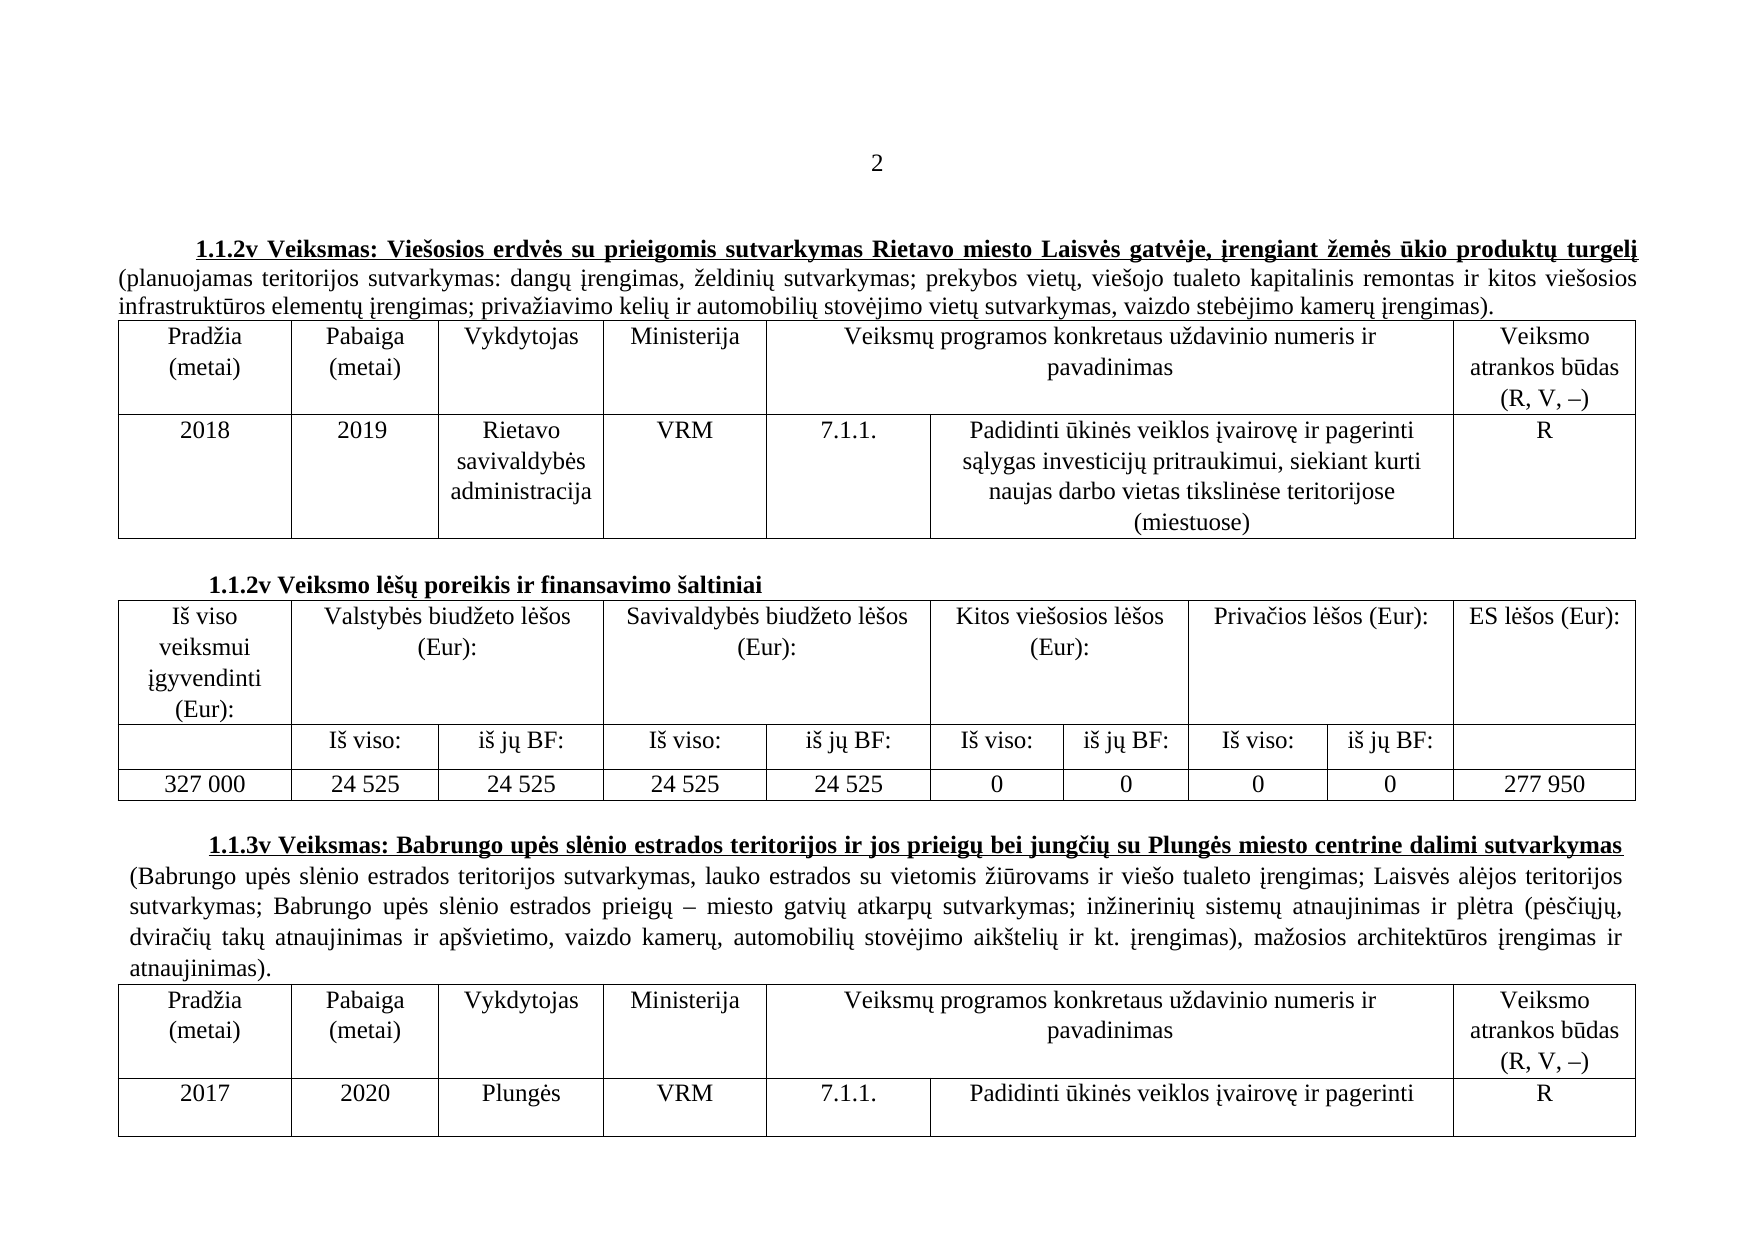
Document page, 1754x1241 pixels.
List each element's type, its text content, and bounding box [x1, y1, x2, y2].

table_cell Plungės [439, 1079, 603, 1136]
table_cell Kitos viešosios lėšos (Eur): [931, 601, 1188, 724]
table_cell ES lėšos (Eur): [1454, 601, 1635, 724]
table_cell VRM [604, 1079, 766, 1136]
table_header Veiksmo atrankos būdas (R, V, –) [1454, 321, 1635, 414]
table_cell Pradžia (metai) [119, 985, 291, 1077]
table_cell iš jų BF: [1328, 725, 1453, 768]
table_cell 1.1.3v Veiksmas: Babrungo upės slėnio estrados teritorijos ir jos prieigų bei jungčių su Plungės miesto centrine dalimi sutvarkymas (Babrungo upės slėnio estrados teritorijos sutvarkymas, lauko estrados su vietomis žiūrovams ir viešo tualeto įrengimas; Laisvės alėjos teritorijos sutvarkymas; Babrungo upės slėnio estrados prieigų – miesto gatvių atkarpų sutvarkymas; inžinerinių sistemų atnaujinimas ir plėtra (pėsčiųjų, dviračių takų atnaujinimas ir apšvietimo, vaizdo kamerų, automobilių stovėjimo aikštelių ir kt. įrengimas), mažosios architektūros įrengimas ir atnaujinimas). [118, 801, 1636, 984]
table_cell 7.1.1. [767, 415, 930, 538]
table_cell 24 525 [292, 770, 438, 800]
table_cell Iš viso: [604, 725, 766, 768]
table_cell Iš viso veiksmui įgyvendinti (Eur): [119, 601, 291, 724]
table_cell 2020 [292, 1079, 438, 1136]
table_cell Iš viso: [1189, 725, 1327, 768]
table_cell 0 [1064, 770, 1188, 800]
table_header Pabaiga (metai) [292, 321, 438, 414]
table_cell 2018 [119, 415, 291, 538]
table_cell 0 [1328, 770, 1453, 800]
table_cell Rietavo savivaldybės administracija [439, 415, 603, 538]
table_cell Privačios lėšos (Eur): [1189, 601, 1453, 724]
table_cell 277 950 [1454, 770, 1635, 800]
table_cell Vykdytojas [439, 985, 603, 1077]
table_header Veiksmų programos konkretaus uždavinio numeris ir pavadinimas [767, 321, 1453, 414]
table_header Ministerija [604, 321, 766, 414]
table_cell R [1454, 415, 1635, 538]
table_cell 7.1.1. [767, 1079, 930, 1136]
table_cell [119, 725, 291, 768]
table_cell iš jų BF: [767, 725, 930, 768]
table_cell R [1454, 1079, 1635, 1136]
table_cell Iš viso: [292, 725, 438, 768]
table_cell Padidinti ūkinės veiklos įvairovę ir pagerinti sąlygas investicijų pritraukimui, siekiant kurti naujas darbo vietas tikslinėse teritorijose (miestuose) [931, 415, 1453, 538]
table_cell Padidinti ūkinės veiklos įvairovę ir pagerinti [931, 1079, 1453, 1136]
table_cell Veiksmo atrankos būdas (R, V, –) [1454, 985, 1635, 1077]
table_cell 24 525 [439, 770, 603, 800]
table_header Vykdytojas [439, 321, 603, 414]
table_header Pradžia (metai) [119, 321, 291, 414]
table_cell Savivaldybės biudžeto lėšos (Eur): [604, 601, 930, 724]
table_cell [1454, 725, 1635, 768]
table_cell Valstybės biudžeto lėšos (Eur): [292, 601, 603, 724]
table_cell Ministerija [604, 985, 766, 1077]
table_cell 327 000 [119, 770, 291, 800]
table_cell 2019 [292, 415, 438, 538]
table_cell Iš viso: [931, 725, 1063, 768]
table_cell iš jų BF: [439, 725, 603, 768]
table_cell iš jų BF: [1064, 725, 1188, 768]
table_cell 2017 [119, 1079, 291, 1136]
table_cell Veiksmų programos konkretaus uždavinio numeris ir pavadinimas [767, 985, 1453, 1077]
table_cell VRM [604, 415, 766, 538]
table_cell 0 [931, 770, 1063, 800]
text 1.1.2v Veiksmas: Viešosios erdvės su prieigomis sutvarkymas Rietavo miesto Laisvės gatvėje, įrengiant žemės ūkio produktų turgelį (planuojamas teritorijos sutvarkymas: dangų įrengimas, želdinių sutvarkymas; prekybos vietų, viešojo tualeto kapitalinis remontas ir kitos viešosios infrastruktūros elementų įrengimas; privažiavimo kelių ir automobilių stovėjimo vietų sutvarkymas, vaizdo stebėjimo kamerų įrengimas). [118, 234, 1639, 320]
table_cell 0 [1189, 770, 1327, 800]
table_cell 24 525 [604, 770, 766, 800]
table_cell 1.1.2v Veiksmo lėšų poreikis ir finansavimo šaltiniai [118, 539, 1636, 600]
table_cell Pabaiga (metai) [292, 985, 438, 1077]
table_cell 24 525 [767, 770, 930, 800]
